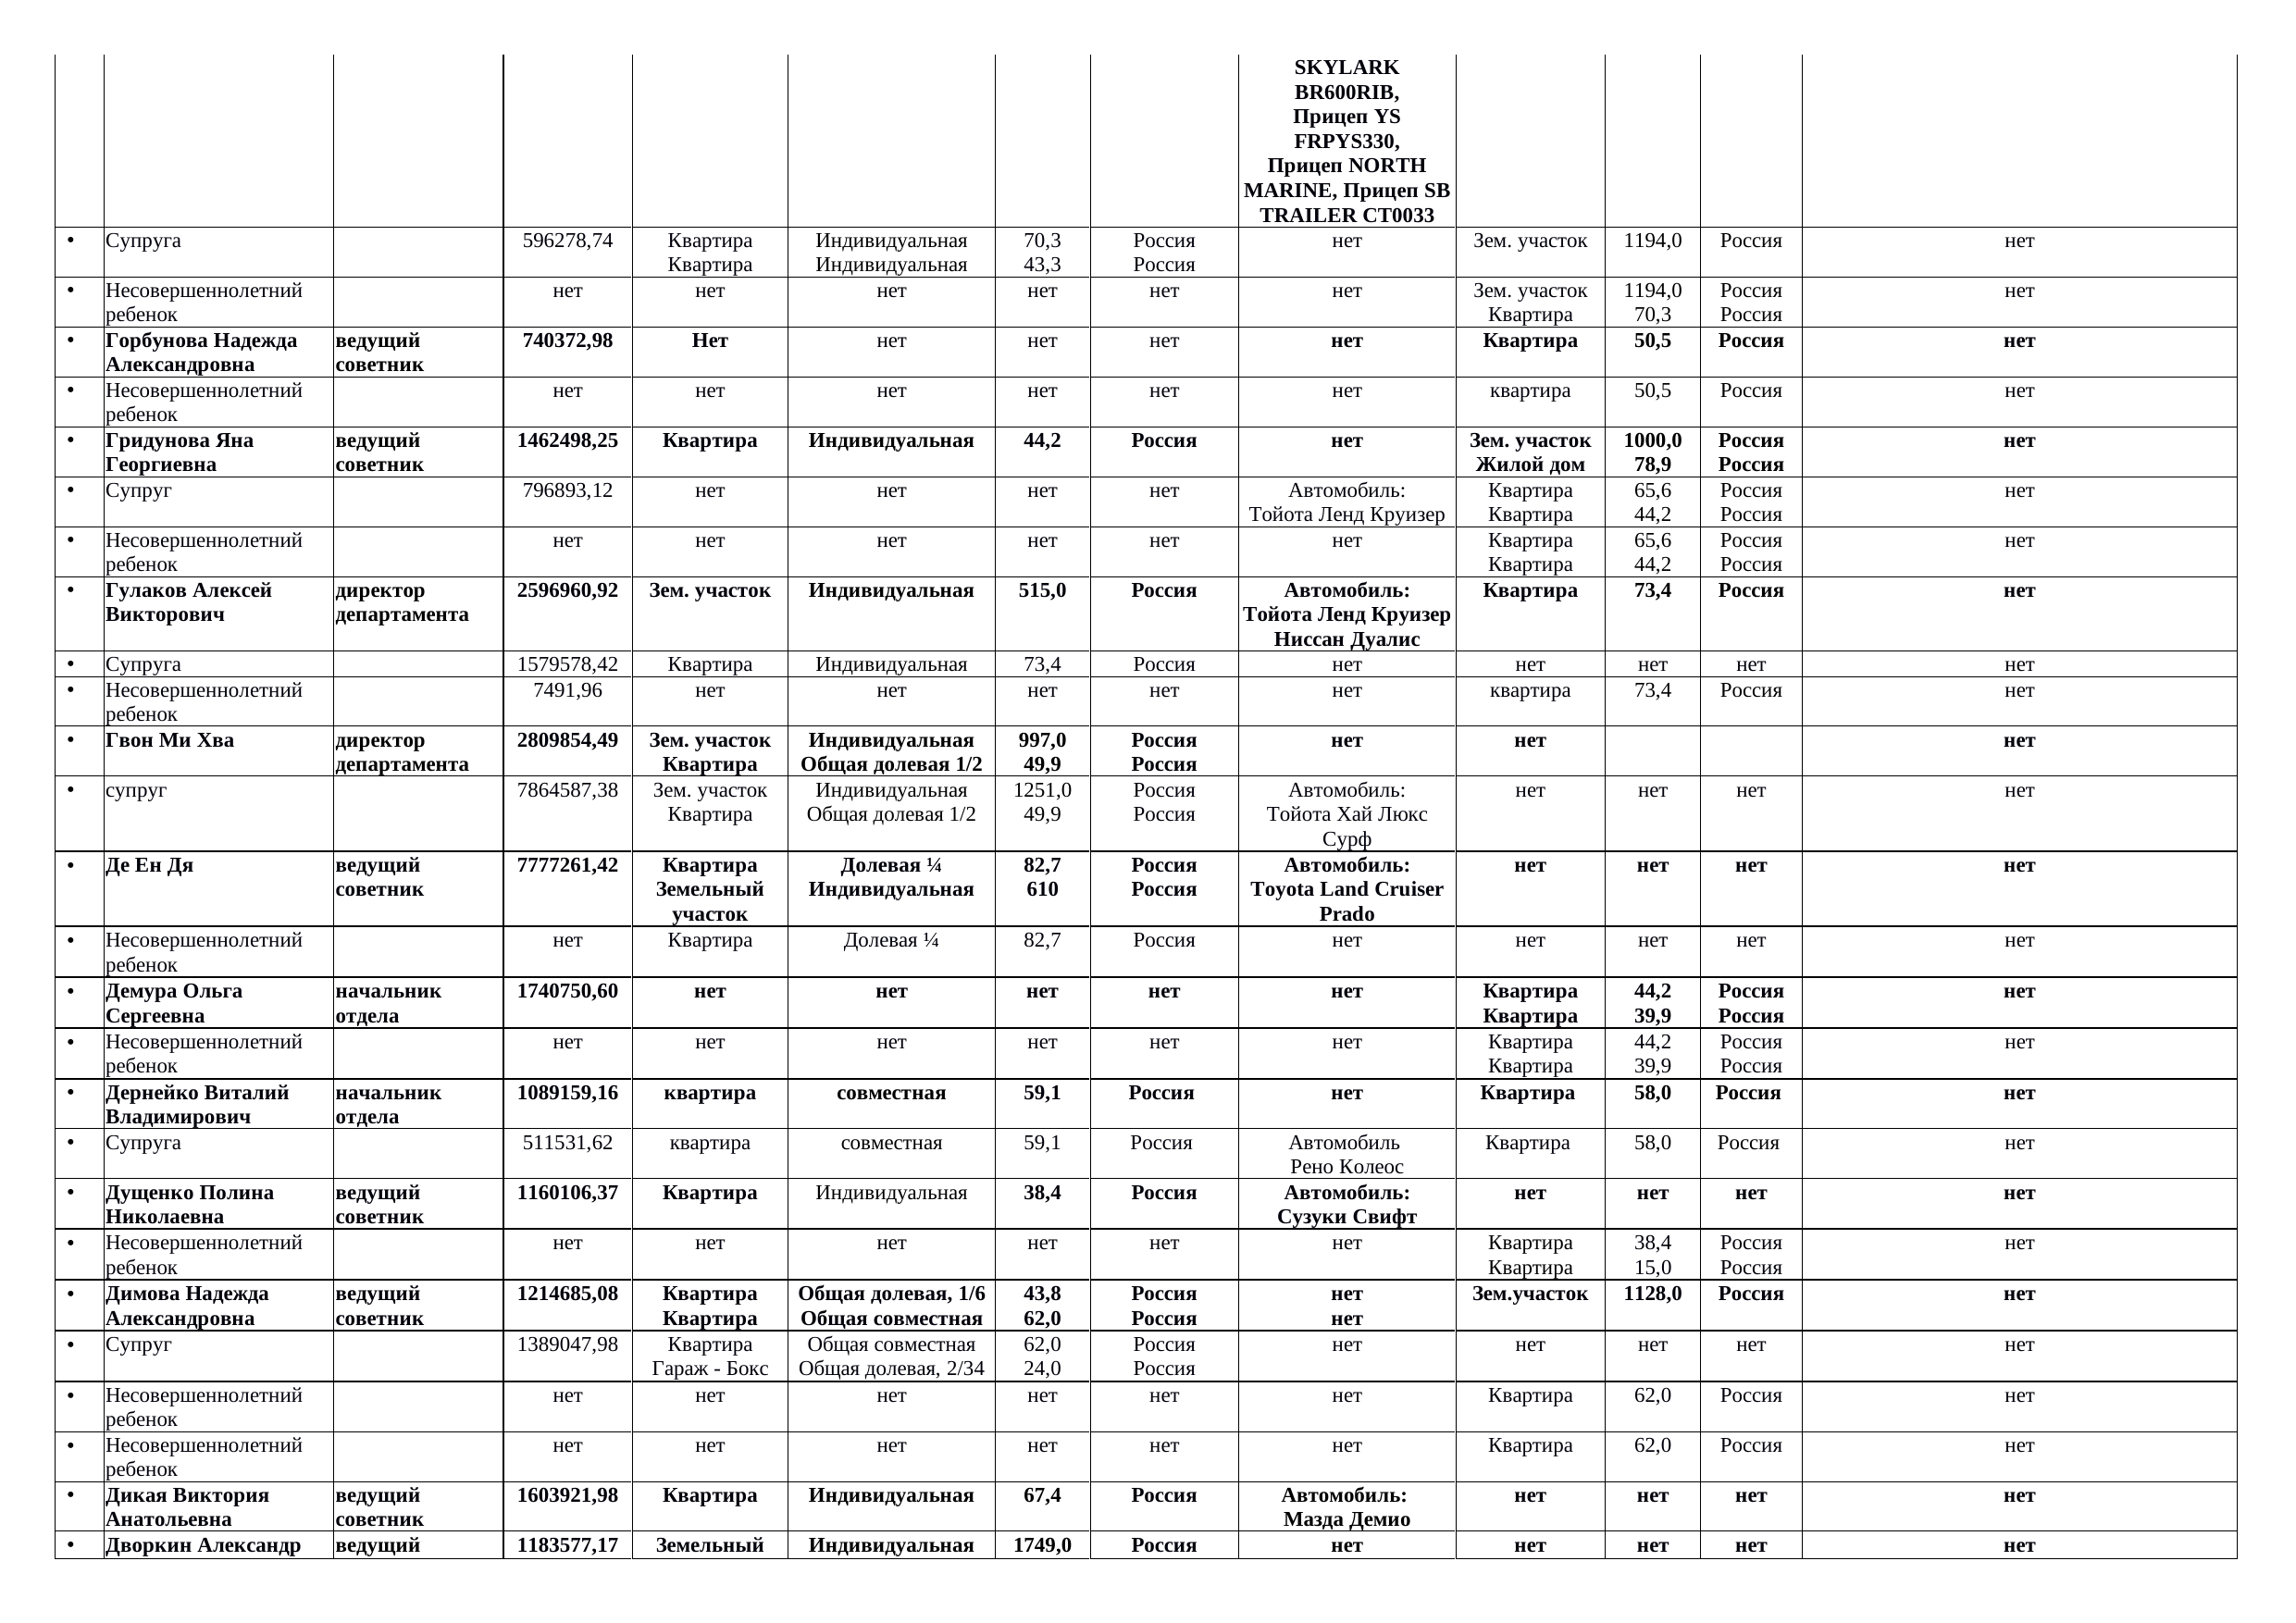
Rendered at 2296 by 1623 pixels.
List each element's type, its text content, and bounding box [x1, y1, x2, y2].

table_cell 1251,0 49,9 [996, 776, 1089, 850]
table_cell Несовершеннолетний ребенок [105, 927, 333, 976]
table_cell 1194,0 [1606, 228, 1700, 277]
table_cell [334, 477, 503, 527]
table_cell [334, 1332, 503, 1381]
table_cell нет [1091, 328, 1238, 377]
table_cell нет [633, 1432, 788, 1481]
table_cell нет [504, 927, 631, 976]
table_cell 1214685,08 [504, 1281, 631, 1330]
table_cell Несовершеннолетний ребенок [105, 378, 333, 427]
table_cell Зем. участок Квартира [633, 776, 788, 850]
table_cell нет [1803, 651, 2237, 676]
table_cell Индивидуальная [788, 1179, 995, 1228]
table_cell Дворкин Александр [105, 1531, 333, 1558]
table_cell нет [1701, 852, 1802, 925]
table_cell нет [1239, 278, 1455, 327]
table_cell Зем.участок [1457, 1281, 1605, 1330]
table_cell [56, 1482, 104, 1530]
table_cell 7777261,42 [504, 852, 631, 925]
table_cell Квартира Квартира [1457, 1230, 1605, 1279]
table_cell 50,5 [1606, 378, 1700, 427]
table_cell ведущий советник [334, 1482, 503, 1530]
table_cell нет [504, 1432, 631, 1481]
table_cell Индивидуальная Общая долевая 1/2 [788, 726, 995, 775]
table_cell Квартира Квартира [1457, 527, 1605, 576]
table_cell [1701, 726, 1802, 775]
table_cell Россия [1701, 378, 1802, 427]
table_cell нет [1239, 677, 1455, 725]
table_cell нет [1239, 427, 1455, 477]
table_cell нет [1606, 651, 1700, 676]
table_cell [1701, 55, 1802, 227]
table_cell нет [1606, 1482, 1700, 1530]
table_cell нет [1803, 427, 2237, 477]
table_cell Россия [1091, 651, 1238, 676]
table_cell нет [996, 677, 1089, 725]
table_cell Россия [1701, 1432, 1802, 1481]
table_cell нет [1457, 1482, 1605, 1530]
table_cell нет [1803, 328, 2237, 377]
table_cell Россия [1091, 1482, 1238, 1530]
table_cell нет [1239, 1432, 1455, 1481]
table_cell 796893,12 [504, 477, 631, 527]
table_cell нет [1091, 677, 1238, 725]
table_cell Индивидуальная Индивидуальная [788, 228, 995, 277]
table_cell [56, 1531, 104, 1558]
table_cell нет [1239, 927, 1455, 976]
table_cell нет [996, 1382, 1089, 1431]
table_cell нет [1606, 1179, 1700, 1228]
table_cell Несовершеннолетний ребенок [105, 1382, 333, 1431]
table_cell нет [1239, 328, 1455, 377]
table_cell 58,0 [1606, 1080, 1700, 1128]
table_cell Квартира [633, 1179, 788, 1228]
table_cell Автомобиль: Тойота Ленд Круизер Ниссан Дуалис [1239, 577, 1455, 650]
table_cell нет [1803, 527, 2237, 576]
table_cell [56, 1179, 104, 1228]
table_cell Нет [633, 328, 788, 377]
table_cell квартира [1457, 677, 1605, 725]
table_cell Россия Россия [1091, 726, 1238, 775]
table_cell 65,6 44,2 [1606, 477, 1700, 527]
table_cell ведущий советник [334, 1179, 503, 1228]
table_cell нет [1803, 577, 2237, 650]
table_cell Квартира [1457, 1080, 1605, 1128]
table_cell Автомобиль: Мазда Демио [1239, 1482, 1455, 1530]
table_cell Россия [1091, 1531, 1238, 1558]
table_cell нет [788, 527, 995, 576]
table_cell нет [1803, 776, 2237, 850]
table_cell Россия [1091, 1080, 1238, 1128]
table_cell Дущенко Полина Николаевна [105, 1179, 333, 1228]
table_cell Квартира [1457, 577, 1605, 650]
table_cell нет [1606, 1332, 1700, 1381]
table_cell Россия Россия [1091, 1332, 1238, 1381]
table_cell нет [1457, 927, 1605, 976]
table_cell нет [633, 527, 788, 576]
table_cell [56, 527, 104, 576]
table_cell 515,0 [996, 577, 1089, 650]
table_cell нет [1457, 852, 1605, 925]
table_cell нет [788, 978, 995, 1027]
table_cell Демура Ольга Сергеевна [105, 978, 333, 1027]
table_cell 73,4 [996, 651, 1089, 676]
table_cell Индивидуальная Общая долевая 1/2 [788, 776, 995, 850]
table_cell нет [1803, 278, 2237, 327]
table_cell Россия [1701, 577, 1802, 650]
table_cell Россия Россия [1091, 852, 1238, 925]
table_cell 59,1 [996, 1080, 1089, 1128]
table_cell нет [1091, 278, 1238, 327]
table_cell нет [633, 1029, 788, 1078]
table_cell 38,4 15,0 [1606, 1230, 1700, 1279]
table_cell нет [1606, 1531, 1700, 1558]
table_cell нет [504, 378, 631, 427]
table_cell Квартира [633, 1482, 788, 1530]
table_cell Квартира Квартира [1457, 477, 1605, 527]
table_cell [334, 1230, 503, 1279]
table_cell нет [1701, 927, 1802, 976]
table_cell 7864587,38 [504, 776, 631, 850]
table_cell совместная [788, 1129, 995, 1178]
table_cell совместная [788, 1080, 995, 1128]
table_cell 1603921,98 [504, 1482, 631, 1530]
table_cell нет [1457, 1332, 1605, 1381]
table_cell Дернейко Виталий Владимирович [105, 1080, 333, 1128]
table_cell [56, 378, 104, 427]
table_cell [56, 852, 104, 925]
table_cell начальник отдела [334, 1080, 503, 1128]
table_cell нет [1803, 1080, 2237, 1128]
table_cell Несовершеннолетний ребенок [105, 278, 333, 327]
table_cell квартира [1457, 378, 1605, 427]
table_cell 511531,62 [504, 1129, 631, 1178]
table_cell [56, 55, 104, 227]
table_cell [334, 378, 503, 427]
table_cell Индивидуальная [788, 427, 995, 477]
table_cell Горбунова Надежда Александровна [105, 328, 333, 377]
table_cell нет [1803, 677, 2237, 725]
table_cell нет [996, 378, 1089, 427]
table_cell нет [1239, 651, 1455, 676]
table_cell нет [1239, 228, 1455, 277]
table_cell нет [504, 1382, 631, 1431]
table_cell Гвон Ми Хва [105, 726, 333, 775]
table_cell 1462498,25 [504, 427, 631, 477]
table_cell Россия [1091, 427, 1238, 477]
table_cell Земельный [633, 1531, 788, 1558]
table_cell Квартира [1457, 1382, 1605, 1431]
table_cell нет [1239, 1230, 1455, 1279]
table_cell 62,0 [1606, 1432, 1700, 1481]
table_cell нет [1701, 1179, 1802, 1228]
table_cell 1160106,37 [504, 1179, 631, 1228]
table_cell [56, 577, 104, 650]
table_cell Россия [1701, 228, 1802, 277]
table_cell Россия Россия [1091, 776, 1238, 850]
table_cell нет [788, 477, 995, 527]
table_cell 1749,0 [996, 1531, 1089, 1558]
table_cell Индивидуальная [788, 1531, 995, 1558]
table_cell нет [1701, 1332, 1802, 1381]
table_cell [334, 1129, 503, 1178]
table_cell Де Ен Дя [105, 852, 333, 925]
table_cell [56, 1332, 104, 1381]
table_cell Россия Россия [1701, 1230, 1802, 1279]
table_cell 67,4 [996, 1482, 1089, 1530]
table_cell Россия [1091, 927, 1238, 976]
table_cell нет [996, 1230, 1089, 1279]
table_cell нет [1803, 378, 2237, 427]
table_cell нет [1803, 1332, 2237, 1381]
table_cell нет [1091, 1382, 1238, 1431]
table_cell нет [1803, 228, 2237, 277]
table_cell [334, 55, 503, 227]
table_cell нет [1457, 1179, 1605, 1228]
table_cell нет [1701, 1482, 1802, 1530]
table_cell начальник отдела [334, 978, 503, 1027]
table_cell 65,6 44,2 [1606, 527, 1700, 576]
table_cell нет [1457, 726, 1605, 775]
table_cell Россия Россия [1701, 1029, 1802, 1078]
table_cell нет [1239, 1382, 1455, 1431]
table_cell нет [996, 1029, 1089, 1078]
table_cell ведущий советник [334, 1281, 503, 1330]
table_cell нет [996, 978, 1089, 1027]
table_cell Россия [1701, 1129, 1802, 1178]
table_cell нет [996, 278, 1089, 327]
table_cell нет [1606, 776, 1700, 850]
table_cell нет [1239, 1029, 1455, 1078]
table_cell [56, 278, 104, 327]
table_cell Квартира Квартира [633, 228, 788, 277]
table_cell нет [788, 328, 995, 377]
table_cell [334, 278, 503, 327]
table_cell нет [1803, 1230, 2237, 1279]
table_cell 2809854,49 [504, 726, 631, 775]
table_cell [334, 527, 503, 576]
table_cell нет [1701, 776, 1802, 850]
table_cell нет [633, 978, 788, 1027]
table_cell Россия Россия [1701, 278, 1802, 327]
table_cell Квартира Квартира [633, 1281, 788, 1330]
table_cell Гридунова Яна Георгиевна [105, 427, 333, 477]
table_cell [334, 651, 503, 676]
table_cell [1606, 55, 1700, 227]
table_cell 44,2 39,9 [1606, 978, 1700, 1027]
table_cell 44,2 39,9 [1606, 1029, 1700, 1078]
table_cell нет [1701, 1531, 1802, 1558]
table_cell [56, 1230, 104, 1279]
table_cell Квартира [633, 651, 788, 676]
table_cell нет [788, 1230, 995, 1279]
table_cell нет [1606, 852, 1700, 925]
table_cell [1091, 55, 1238, 227]
table_cell [1803, 55, 2237, 227]
table_cell Россия Россия [1701, 978, 1802, 1027]
table_cell [56, 1432, 104, 1481]
table_cell нет [504, 527, 631, 576]
table_cell нет [633, 677, 788, 725]
table_cell 1389047,98 [504, 1332, 631, 1381]
table_cell [56, 1080, 104, 1128]
table_cell Зем. участок Квартира [1457, 278, 1605, 327]
table_cell нет [996, 527, 1089, 576]
table_cell 44,2 [996, 427, 1089, 477]
table_cell [334, 1432, 503, 1481]
table_cell Общая долевая, 1/6 Общая совместная [788, 1281, 995, 1330]
table_cell нет нет [1239, 1281, 1455, 1330]
table_cell [334, 677, 503, 725]
table_cell нет [1803, 1029, 2237, 1078]
table_cell нет [1239, 1080, 1455, 1128]
table_cell [56, 1382, 104, 1431]
table_cell нет [1239, 1332, 1455, 1381]
table_cell 50,5 [1606, 328, 1700, 377]
table_cell 58,0 [1606, 1129, 1700, 1178]
table_cell нет [788, 1432, 995, 1481]
table_cell нет [1239, 978, 1455, 1027]
table_cell Супруга [105, 1129, 333, 1178]
table_cell нет [1803, 1432, 2237, 1481]
table_cell нет [996, 477, 1089, 527]
table_cell Квартира Гараж - Бокс [633, 1332, 788, 1381]
table_cell [56, 927, 104, 976]
table_cell Зем. участок Квартира [633, 726, 788, 775]
table_cell [788, 55, 995, 227]
table_cell Автомобиль Рено Колеос [1239, 1129, 1455, 1178]
table_cell Россия [1701, 1080, 1802, 1128]
table_cell 1740750,60 [504, 978, 631, 1027]
table_cell нет [788, 378, 995, 427]
table_cell Несовершеннолетний ребенок [105, 677, 333, 725]
table_cell 1183577,17 [504, 1531, 631, 1558]
table_cell Россия [1701, 328, 1802, 377]
table_cell 82,7 610 [996, 852, 1089, 925]
table_cell нет [1239, 1531, 1455, 1558]
table_cell Россия Россия [1091, 228, 1238, 277]
table_cell Автомобиль: Toyota Land Cruiser Prado [1239, 852, 1455, 925]
table_cell Гулаков Алексей Викторович [105, 577, 333, 650]
table_cell [1606, 726, 1700, 775]
table_cell Россия [1091, 1129, 1238, 1178]
table_cell нет [1091, 378, 1238, 427]
table_cell [56, 776, 104, 850]
table_cell Несовершеннолетний ребенок [105, 1432, 333, 1481]
table_cell нет [1091, 477, 1238, 527]
table_cell Автомобиль: Сузуки Свифт [1239, 1179, 1455, 1228]
table_cell 59,1 [996, 1129, 1089, 1178]
table_cell нет [1606, 927, 1700, 976]
table_cell нет [633, 278, 788, 327]
table_cell ведущий советник [334, 427, 503, 477]
table_cell [56, 477, 104, 527]
table_cell Автомобиль: Тойота Ленд Круизер [1239, 477, 1455, 527]
table_cell Индивидуальная [788, 577, 995, 650]
table_cell [56, 1029, 104, 1078]
table_cell квартира [633, 1080, 788, 1128]
table_cell нет [633, 1230, 788, 1279]
table_cell нет [788, 1029, 995, 1078]
table_cell нет [1803, 927, 2237, 976]
table_cell нет [1457, 1531, 1605, 1558]
table_cell нет [1457, 651, 1605, 676]
table_cell [56, 1281, 104, 1330]
table_cell нет [1803, 726, 2237, 775]
table_cell 38,4 [996, 1179, 1089, 1228]
table_cell нет [1091, 1432, 1238, 1481]
table_cell нет [1091, 1029, 1238, 1078]
table_cell нет [1803, 1382, 2237, 1431]
table_cell Супруга [105, 651, 333, 676]
table_cell нет [1091, 527, 1238, 576]
table_cell Квартира [633, 927, 788, 976]
table_cell нет [1701, 651, 1802, 676]
table_cell 2596960,92 [504, 577, 631, 650]
table_cell Индивидуальная [788, 1482, 995, 1530]
table_cell нет [1239, 378, 1455, 427]
table_cell нет [1803, 477, 2237, 527]
table_cell [56, 228, 104, 277]
table_cell Россия [1701, 677, 1802, 725]
table_cell нет [1803, 1281, 2237, 1330]
table_cell нет [996, 328, 1089, 377]
table_cell нет [1091, 1230, 1238, 1279]
table_cell нет [633, 378, 788, 427]
table_cell [56, 427, 104, 477]
table_cell Квартира [1457, 1129, 1605, 1178]
table_cell 70,3 43,3 [996, 228, 1089, 277]
table_cell нет [1803, 978, 2237, 1027]
table_cell [56, 1129, 104, 1178]
table_cell нет [1239, 527, 1455, 576]
table_cell Супруг [105, 1332, 333, 1381]
table_cell [996, 55, 1089, 227]
table_cell нет [633, 1382, 788, 1431]
table_cell нет [633, 477, 788, 527]
table_cell Россия Россия [1701, 427, 1802, 477]
table_cell Россия Россия [1701, 477, 1802, 527]
table_cell Долевая ¼ [788, 927, 995, 976]
table_cell Россия [1091, 1179, 1238, 1228]
table_cell 62,0 24,0 [996, 1332, 1089, 1381]
table_cell 1128,0 [1606, 1281, 1700, 1330]
table_cell нет [1239, 726, 1455, 775]
table_cell нет [504, 278, 631, 327]
table_cell 73,4 [1606, 577, 1700, 650]
table_cell нет [1803, 852, 2237, 925]
table_cell нет [788, 278, 995, 327]
table_cell [334, 1382, 503, 1431]
table_cell [56, 677, 104, 725]
table_cell нет [1803, 1531, 2237, 1558]
table_cell [56, 328, 104, 377]
table_cell [105, 55, 333, 227]
table_cell Несовершеннолетний ребенок [105, 1029, 333, 1078]
table_cell нет [996, 1432, 1089, 1481]
table_cell Зем. участок Жилой дом [1457, 427, 1605, 477]
table_cell ведущий советник [334, 852, 503, 925]
table_cell [334, 228, 503, 277]
table_cell 1089159,16 [504, 1080, 631, 1128]
table_cell [633, 55, 788, 227]
table_cell супруг [105, 776, 333, 850]
table_cell Россия [1701, 1382, 1802, 1431]
table_cell Супруг [105, 477, 333, 527]
table_cell Квартира [1457, 328, 1605, 377]
table_cell Россия Россия [1701, 527, 1802, 576]
table_cell 1194,0 70,3 [1606, 278, 1700, 327]
table_cell Зем. участок [633, 577, 788, 650]
table_cell Несовершеннолетний ребенок [105, 1230, 333, 1279]
table_cell нет [1091, 978, 1238, 1027]
table_cell Долевая ¼ Индивидуальная [788, 852, 995, 925]
table_cell Индивидуальная [788, 651, 995, 676]
table_cell Квартира [1457, 1432, 1605, 1481]
table_cell [334, 776, 503, 850]
table_cell нет [788, 677, 995, 725]
table_cell нет [504, 1029, 631, 1078]
table_cell Несовершеннолетний ребенок [105, 527, 333, 576]
table_cell 740372,98 [504, 328, 631, 377]
table_cell 1000,0 78,9 [1606, 427, 1700, 477]
table_cell [1457, 55, 1605, 227]
table_cell нет [504, 1230, 631, 1279]
table_cell [56, 726, 104, 775]
table_cell нет [1803, 1179, 2237, 1228]
table_cell [334, 1029, 503, 1078]
table_cell 43,8 62,0 [996, 1281, 1089, 1330]
table_cell директор департамента [334, 726, 503, 775]
table_cell квартира [633, 1129, 788, 1178]
table_cell Димова Надежда Александровна [105, 1281, 333, 1330]
table_cell Россия Россия [1091, 1281, 1238, 1330]
table_cell Квартира Квартира [1457, 978, 1605, 1027]
table_cell 82,7 [996, 927, 1089, 976]
table_cell [504, 55, 631, 227]
table_cell ведущий [334, 1531, 503, 1558]
table_cell нет [1803, 1482, 2237, 1530]
table_cell 596278,74 [504, 228, 631, 277]
table_cell 62,0 [1606, 1382, 1700, 1431]
table_cell Россия [1091, 577, 1238, 650]
table_cell SKYLARK BR600RIB, Прицеп YS FRPYS330, Прицеп NORTH MARINE, Прицеп SB TRAILER CT0033 [1239, 55, 1455, 227]
table_cell 7491,96 [504, 677, 631, 725]
table_cell Квартира Квартира [1457, 1029, 1605, 1078]
table_cell 997,0 49,9 [996, 726, 1089, 775]
table_cell 73,4 [1606, 677, 1700, 725]
table_cell Россия [1701, 1281, 1802, 1330]
table_cell директор департамента [334, 577, 503, 650]
table_cell Общая совместная Общая долевая, 2/34 [788, 1332, 995, 1381]
table_cell [56, 651, 104, 676]
table_cell [56, 978, 104, 1027]
table_cell [334, 927, 503, 976]
table_cell нет [1457, 776, 1605, 850]
table_cell нет [1803, 1129, 2237, 1178]
table_cell Зем. участок [1457, 228, 1605, 277]
table_cell Автомобиль: Тойота Хай Люкс Сурф [1239, 776, 1455, 850]
table_cell Супруга [105, 228, 333, 277]
table_cell Дикая Виктория Анатольевна [105, 1482, 333, 1530]
table_cell 1579578,42 [504, 651, 631, 676]
table_cell ведущий советник [334, 328, 503, 377]
table_cell нет [788, 1382, 995, 1431]
table_cell Квартира [633, 427, 788, 477]
table_cell Квартира Земельный участок [633, 852, 788, 925]
